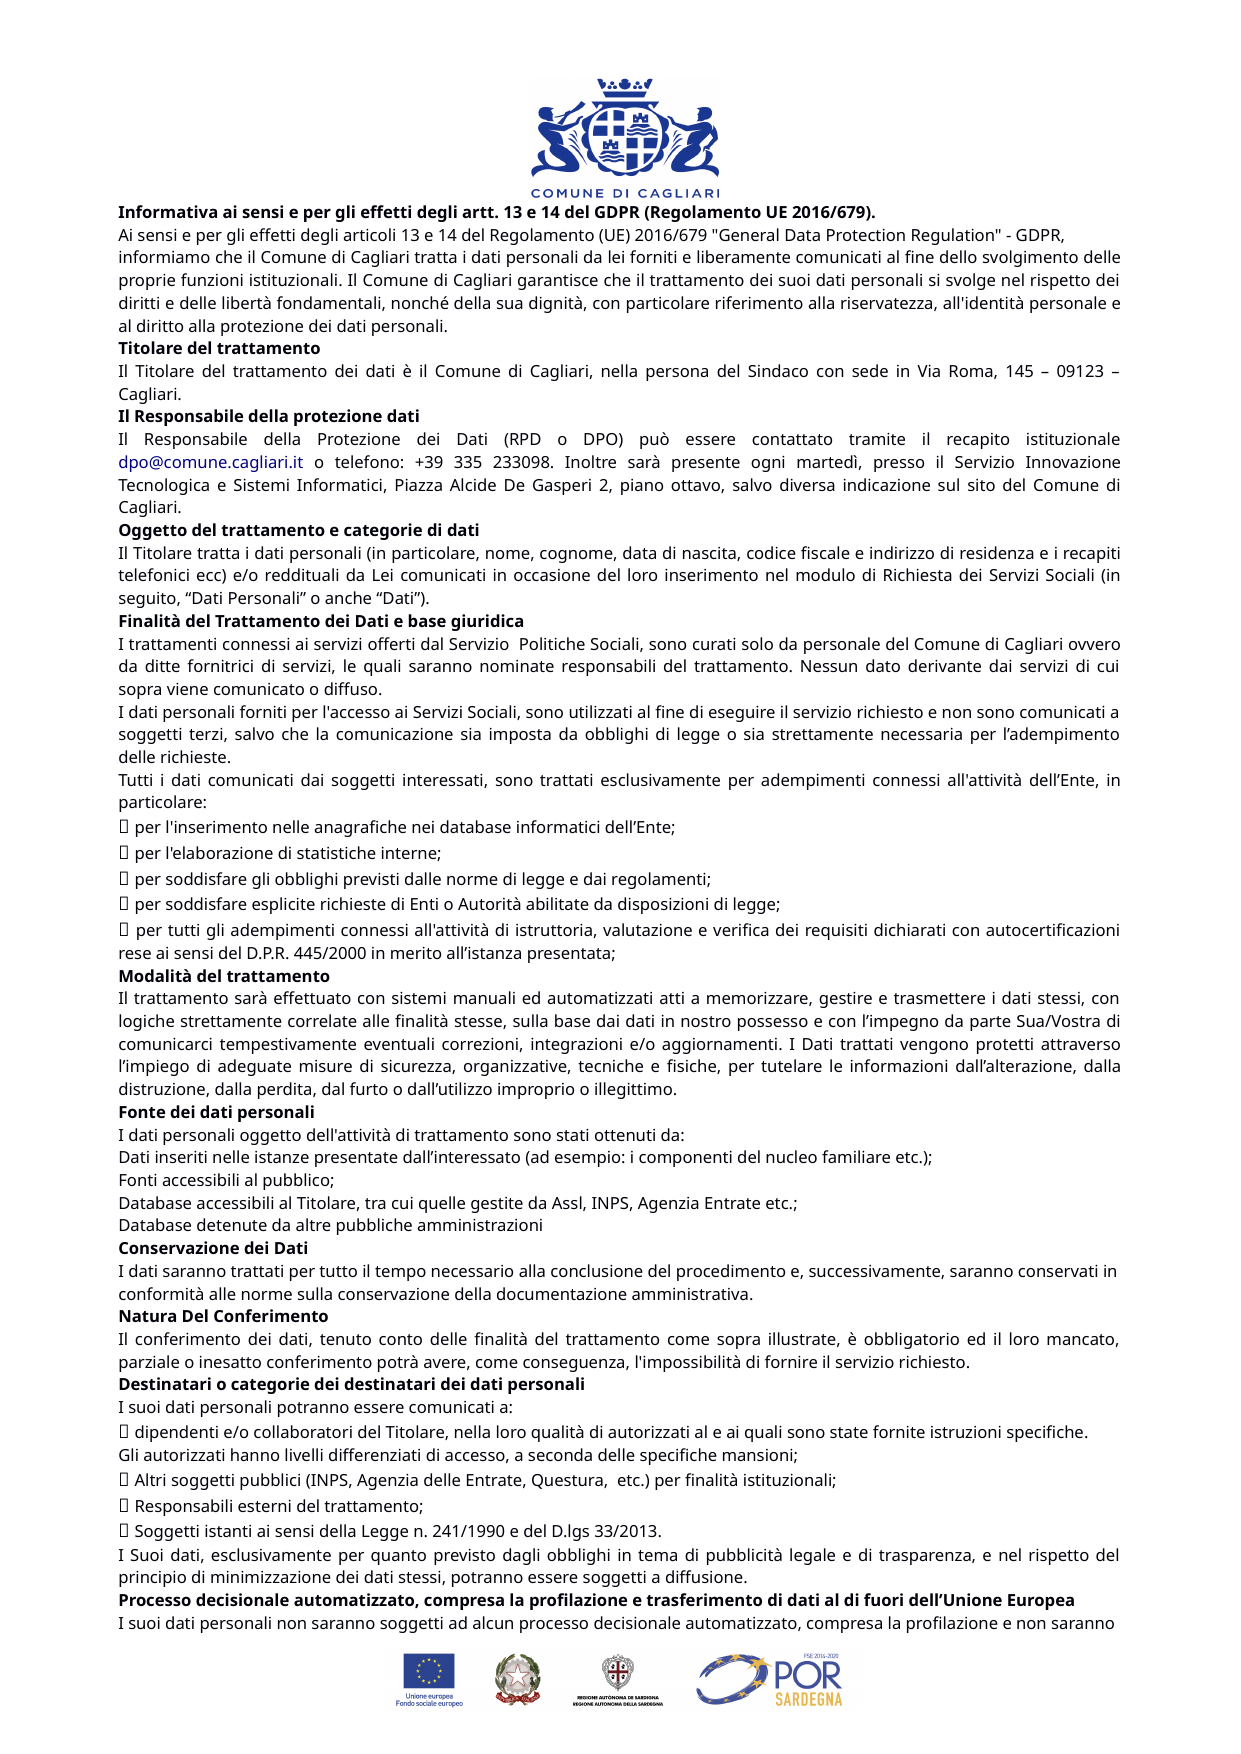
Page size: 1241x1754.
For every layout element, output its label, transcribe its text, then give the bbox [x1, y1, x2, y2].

text conformità alle norme sulla conservazione della documentazione amministrativa. [118, 1282, 1122, 1305]
text Il trattamento sarà effettuato con sistemi manuali ed automatizzati atti a memorizzare, gestire e trasmettere i dati stessi, con logiche strettamente correlate alle finalità stesse, sulla base dai dati in nostro possesso e con l’impegno da parte Sua/Vostra di comunicarci tempestivamente eventuali correzioni, integrazioni e/o aggiornamenti. I Dati trattati vengono protetti attraverso l’impiego di adeguate misure di sicurezza, organizzative, tecniche e fisiche, per tutelare le informazioni dall’alterazione, dalla distruzione, dalla perdita, dal furto o dall’utilizzo improprio o illegittimo. [118, 987, 1122, 1100]
text I Suoi dati, esclusivamente per quanto previsto dagli obblighi in tema di pubblicità legale e di trasparenza, e nel rispetto del principio di minimizzazione dei dati stessi, potranno essere soggetti a diffusione. [118, 1543, 1122, 1588]
text Il Responsabile della protezione dati [118, 405, 1122, 428]
text Fonte dei dati personali [118, 1100, 1122, 1123]
text  per l'inserimento nelle anagrafiche nei database informatici dell’Ente; [118, 814, 1122, 839]
text Il Titolare tratta i dati personali (in particolare, nome, cognome, data di nascita, codice fiscale e indirizzo di residenza e i recapiti telefonici ecc) e/o reddituali da Lei comunicati in occasione del loro inserimento nel modulo di Richiesta dei Servizi Sociali (in seguito, “Dati Personali” o anche “Dati”). [118, 541, 1122, 609]
text I dati personali forniti per l'accesso ai Servizi Sociali, sono utilizzati al fine di eseguire il servizio richiesto e non sono comunicati a soggetti terzi, salvo che la comunicazione sia imposta da obblighi di legge o sia strettamente necessaria per l’adempimento delle richieste. [118, 700, 1122, 768]
text I suoi dati personali potranno essere comunicati a: [118, 1396, 1122, 1418]
picture [530, 76, 721, 200]
text  per tutti gli adempimenti connessi all'attività di istruttoria, valutazione e verifica dei requisiti dichiarati con autocertificazioni rese ai sensi del D.P.R. 445/2000 in merito all’istanza presentata; [118, 916, 1122, 964]
text  dipendenti e/o collaboratori del Titolare, nella loro qualità di autorizzati al e ai quali sono state fornite istruzioni specifiche. [118, 1418, 1122, 1444]
text Gli autorizzati hanno livelli differenziati di accesso, a seconda delle specifiche mansioni; [118, 1444, 1122, 1467]
text Titolare del trattamento [118, 337, 1122, 360]
text Processo decisionale automatizzato, compresa la profilazione e trasferimento di dati al di fuori dell’Unione Europea [118, 1588, 1122, 1611]
text Il Responsabile della Protezione dei Dati (RPD o DPO) può essere contattato tramite il recapito istituzionale dpo@comune.cagliari.it o telefono: +39 335 233098. Inoltre sarà presente ogni martedì, presso il Servizio Innovazione Tecnologica e Sistemi Informatici, Piazza Alcide De Gasperi 2, piano ottavo, salvo diversa indicazione sul sito del Comune di Cagliari. [118, 428, 1122, 519]
text  Soggetti istanti ai sensi della Legge n. 241/1990 e del D.lgs 33/2013. [118, 1518, 1122, 1543]
text  Responsabili esterni del trattamento; [118, 1492, 1122, 1518]
text Il Titolare del trattamento dei dati è il Comune di Cagliari, nella persona del Sindaco con sede in Via Roma, 145 – 09123 – Cagliari. [118, 360, 1122, 405]
text Database detenute da altre pubbliche amministrazioni [118, 1214, 1122, 1237]
text Database accessibili al Titolare, tra cui quelle gestite da Assl, INPS, Agenzia Entrate etc.; [118, 1191, 1122, 1214]
text Oggetto del trattamento e categorie di dati [118, 519, 1122, 541]
text I dati personali oggetto dell'attività di trattamento sono stati ottenuti da: [118, 1123, 1122, 1146]
text Ai sensi e per gli effetti degli articoli 13 e 14 del Regolamento (UE) 2016/679 "General Data Protection Regulation" - GDPR, [118, 223, 1122, 246]
text Dati inseriti nelle istanze presentate dall’interessato (ad esempio: i componenti del nucleo familiare etc.); [118, 1146, 1122, 1168]
text  Altri soggetti pubblici (INPS, Agenzia delle Entrate, Questura, etc.) per finalità istituzionali; [118, 1467, 1122, 1492]
picture [377, 1647, 863, 1711]
text I suoi dati personali non saranno soggetti ad alcun processo decisionale automatizzato, compresa la profilazione e non saranno [118, 1611, 1122, 1634]
text I dati saranno trattati per tutto il tempo necessario alla conclusione del procedimento e, successivamente, saranno conservati in [118, 1259, 1122, 1282]
text informiamo che il Comune di Cagliari tratta i dati personali da lei forniti e liberamente comunicati al fine dello svolgimento delle proprie funzioni istituzionali. Il Comune di Cagliari garantisce che il trattamento dei suoi dati personali si svolge nel rispetto dei diritti e delle libertà fondamentali, nonché della sua dignità, con particolare riferimento alla riservatezza, all'identità personale e al diritto alla protezione dei dati personali. [118, 246, 1122, 337]
text Destinatari o categorie dei destinatari dei dati personali [118, 1373, 1122, 1396]
text Conservazione dei Dati [118, 1237, 1122, 1259]
text  per soddisfare esplicite richieste di Enti o Autorità abilitate da disposizioni di legge; [118, 890, 1122, 916]
text  per l'elaborazione di statistiche interne; [118, 839, 1122, 865]
text Informativa ai sensi e per gli effetti degli artt. 13 e 14 del GDPR (Regolamento UE 2016/679). [118, 201, 1122, 223]
text Fonti accessibili al pubblico; [118, 1168, 1122, 1191]
text Tutti i dati comunicati dai soggetti interessati, sono trattati esclusivamente per adempimenti connessi all'attività dell’Ente, in particolare: [118, 768, 1122, 814]
text Natura Del Conferimento [118, 1305, 1122, 1327]
text Finalità del Trattamento dei Dati e base giuridica [118, 609, 1122, 632]
text Il conferimento dei dati, tenuto conto delle finalità del trattamento come sopra illustrate, è obbligatorio ed il loro mancato, parziale o inesatto conferimento potrà avere, come conseguenza, l'impossibilità di fornire il servizio richiesto. [118, 1327, 1122, 1373]
text  per soddisfare gli obblighi previsti dalle norme di legge e dai regolamenti; [118, 865, 1122, 890]
text Modalità del trattamento [118, 964, 1122, 987]
text I trattamenti connessi ai servizi offerti dal Servizio Politiche Sociali, sono curati solo da personale del Comune di Cagliari ovvero da ditte fornitrici di servizi, le quali saranno nominate responsabili del trattamento. Nessun dato derivante dai servizi di cui sopra viene comunicato o diffuso. [118, 632, 1122, 700]
